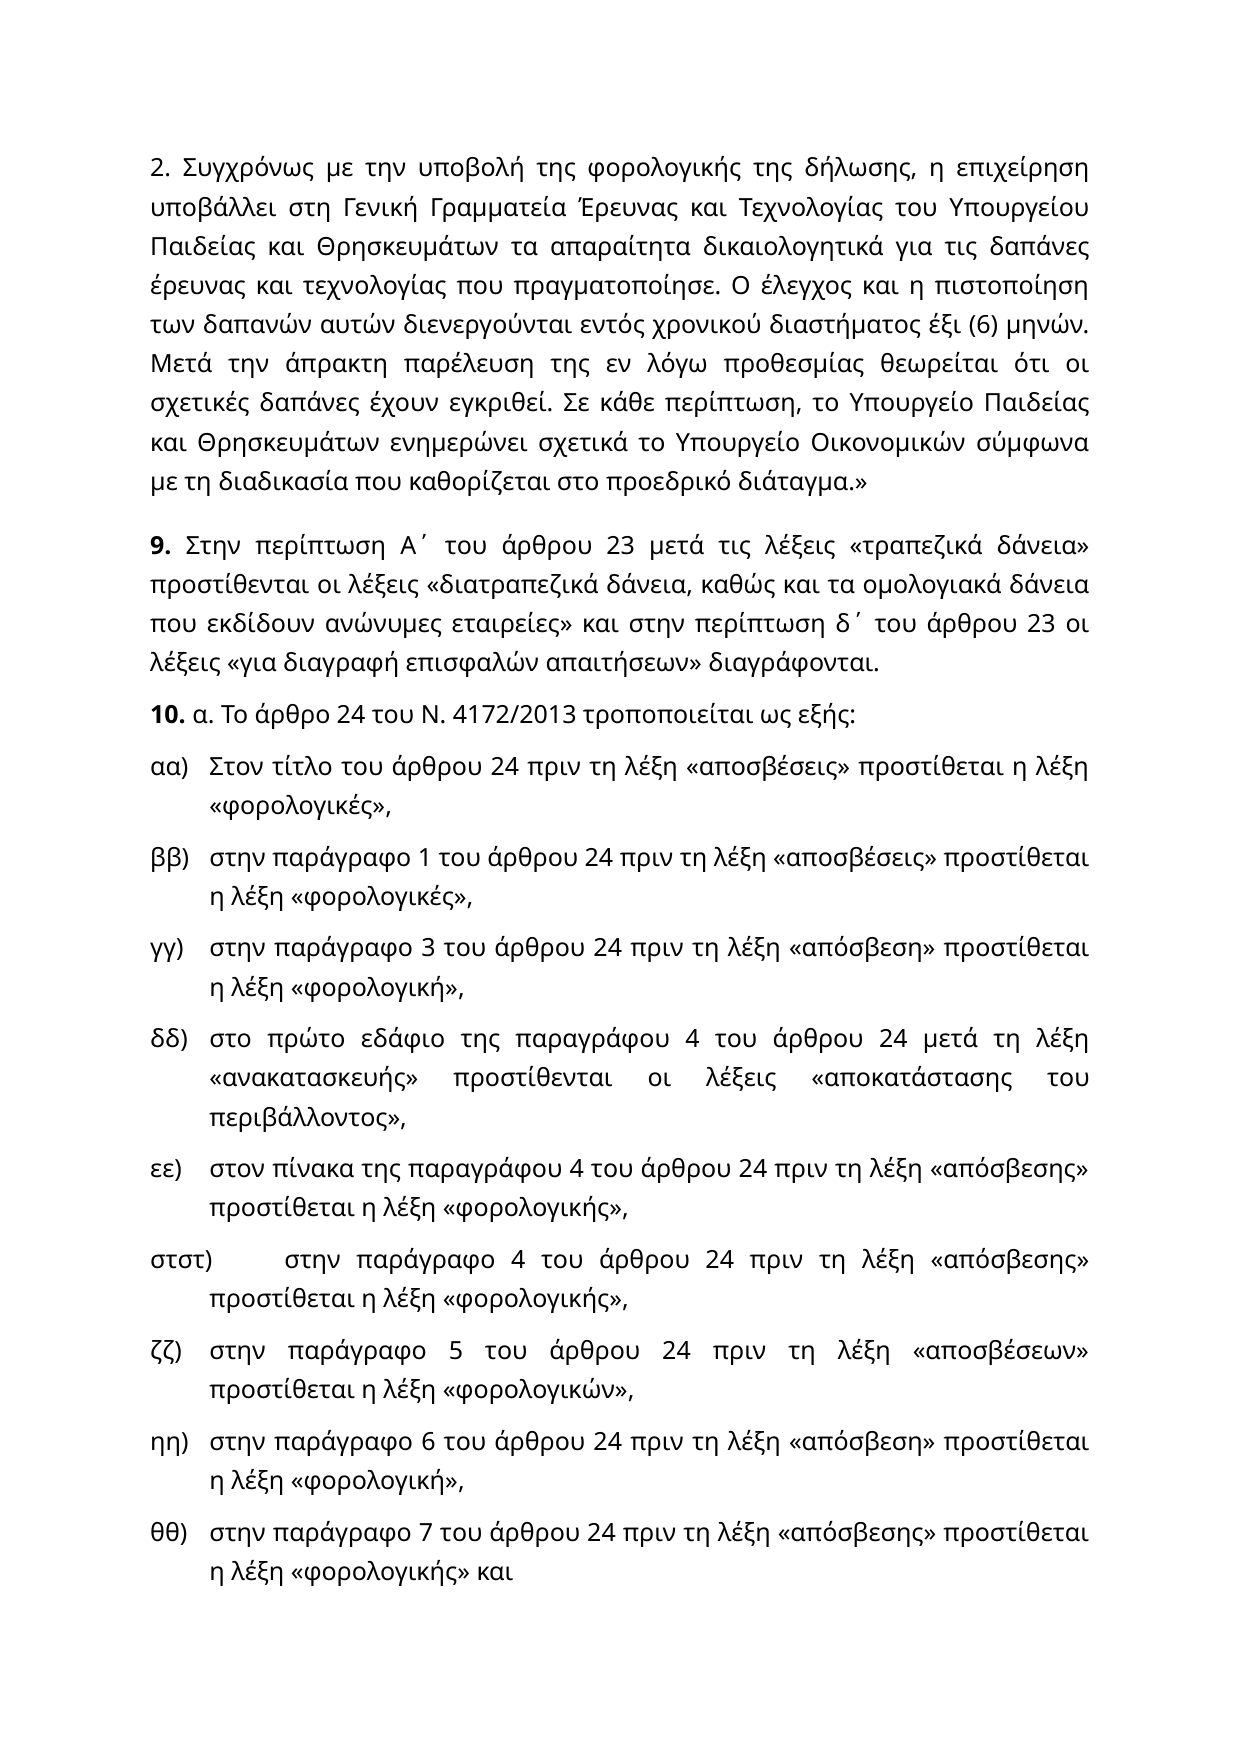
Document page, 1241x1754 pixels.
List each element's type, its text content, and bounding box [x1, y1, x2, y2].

list γγ) στην παράγραφο 3 του άρθρου 24 πριν τη λέξη «απόσβεση» προστίθεται η λέξη «φορολογική», [150, 930, 1090, 1003]
list θθ) στην παράγραφο 7 του άρθρου 24 πριν τη λέξη «απόσβεσης» προστίθεται η λέξη «φορολογικής» και [150, 1514, 1090, 1587]
text 9. Στην περίπτωση Α΄ του άρθρου 23 μετά τις λέξεις «τραπεζικά δάνεια» προστίθενται οι λέξεις «διατραπεζικά δάνεια, καθώς και τα ομολογιακά δάνεια που εκδίδουν ανώνυμες εταιρείες» και στην περίπτωση δ΄ του άρθρου 23 οι λέξεις «για διαγραφή επισφαλών απαιτήσεων» διαγράφονται. [150, 527, 1090, 679]
text 10. α. Το άρθρο 24 του Ν. 4172/2013 τροποποιείται ως εξής: [150, 697, 1090, 731]
list δδ) στο πρώτο εδάφιο της παραγράφου 4 του άρθρου 24 μετά τη λέξη «ανακατασκευής» προστίθενται οι λέξεις «αποκατάστασης του περιβάλλοντος», [150, 1021, 1090, 1133]
list εε) στον πίνακα της παραγράφου 4 του άρθρου 24 πριν τη λέξη «απόσβεσης» προστίθεται η λέξη «φορολογικής», [150, 1151, 1090, 1224]
list αα) Στον τίτλο του άρθρου 24 πριν τη λέξη «αποσβέσεις» προστίθεται η λέξη «φορολογικές», [150, 748, 1090, 822]
list στστ) στην παράγραφο 4 του άρθρου 24 πριν τη λέξη «απόσβεσης» προστίθεται η λέξη «φορολογικής», [150, 1242, 1090, 1315]
list ζζ) στην παράγραφο 5 του άρθρου 24 πριν τη λέξη «αποσβέσεων» προστίθεται η λέξη «φορολογικών», [150, 1332, 1090, 1406]
text 2. Συγχρόνως με την υποβολή της φορολογικής της δήλωσης, η επιχείρηση υποβάλλει στη Γενική Γραμματεία Έρευνας και Τεχνολογίας του Υπουργείου Παιδείας και Θρησκευμάτων τα απαραίτητα δικαιολογητικά για τις δαπάνες έρευνας και τεχνολογίας που πραγματοποίησε. Ο έλεγχος και η πιστοποίηση των δαπανών αυτών διενεργούνται εντός χρονικού διαστήματος έξι (6) μηνών. Μετά την άπρακτη παρέλευση της εν λόγω προθεσμίας θεωρείται ότι οι σχετικές δαπάνες έχουν εγκριθεί. Σε κάθε περίπτωση, το Υπουργείο Παιδείας και Θρησκευμάτων ενημερώνει σχετικά το Υπουργείο Οικονομικών σύμφωνα με τη διαδικασία που καθορίζεται στο προεδρικό διάταγμα.» [150, 150, 1090, 497]
list ηη) στην παράγραφο 6 του άρθρου 24 πριν τη λέξη «απόσβεση» προστίθεται η λέξη «φορολογική», [150, 1423, 1090, 1497]
list ββ) στην παράγραφο 1 του άρθρου 24 πριν τη λέξη «αποσβέσεις» προστίθεται η λέξη «φορολογικές», [150, 839, 1090, 912]
